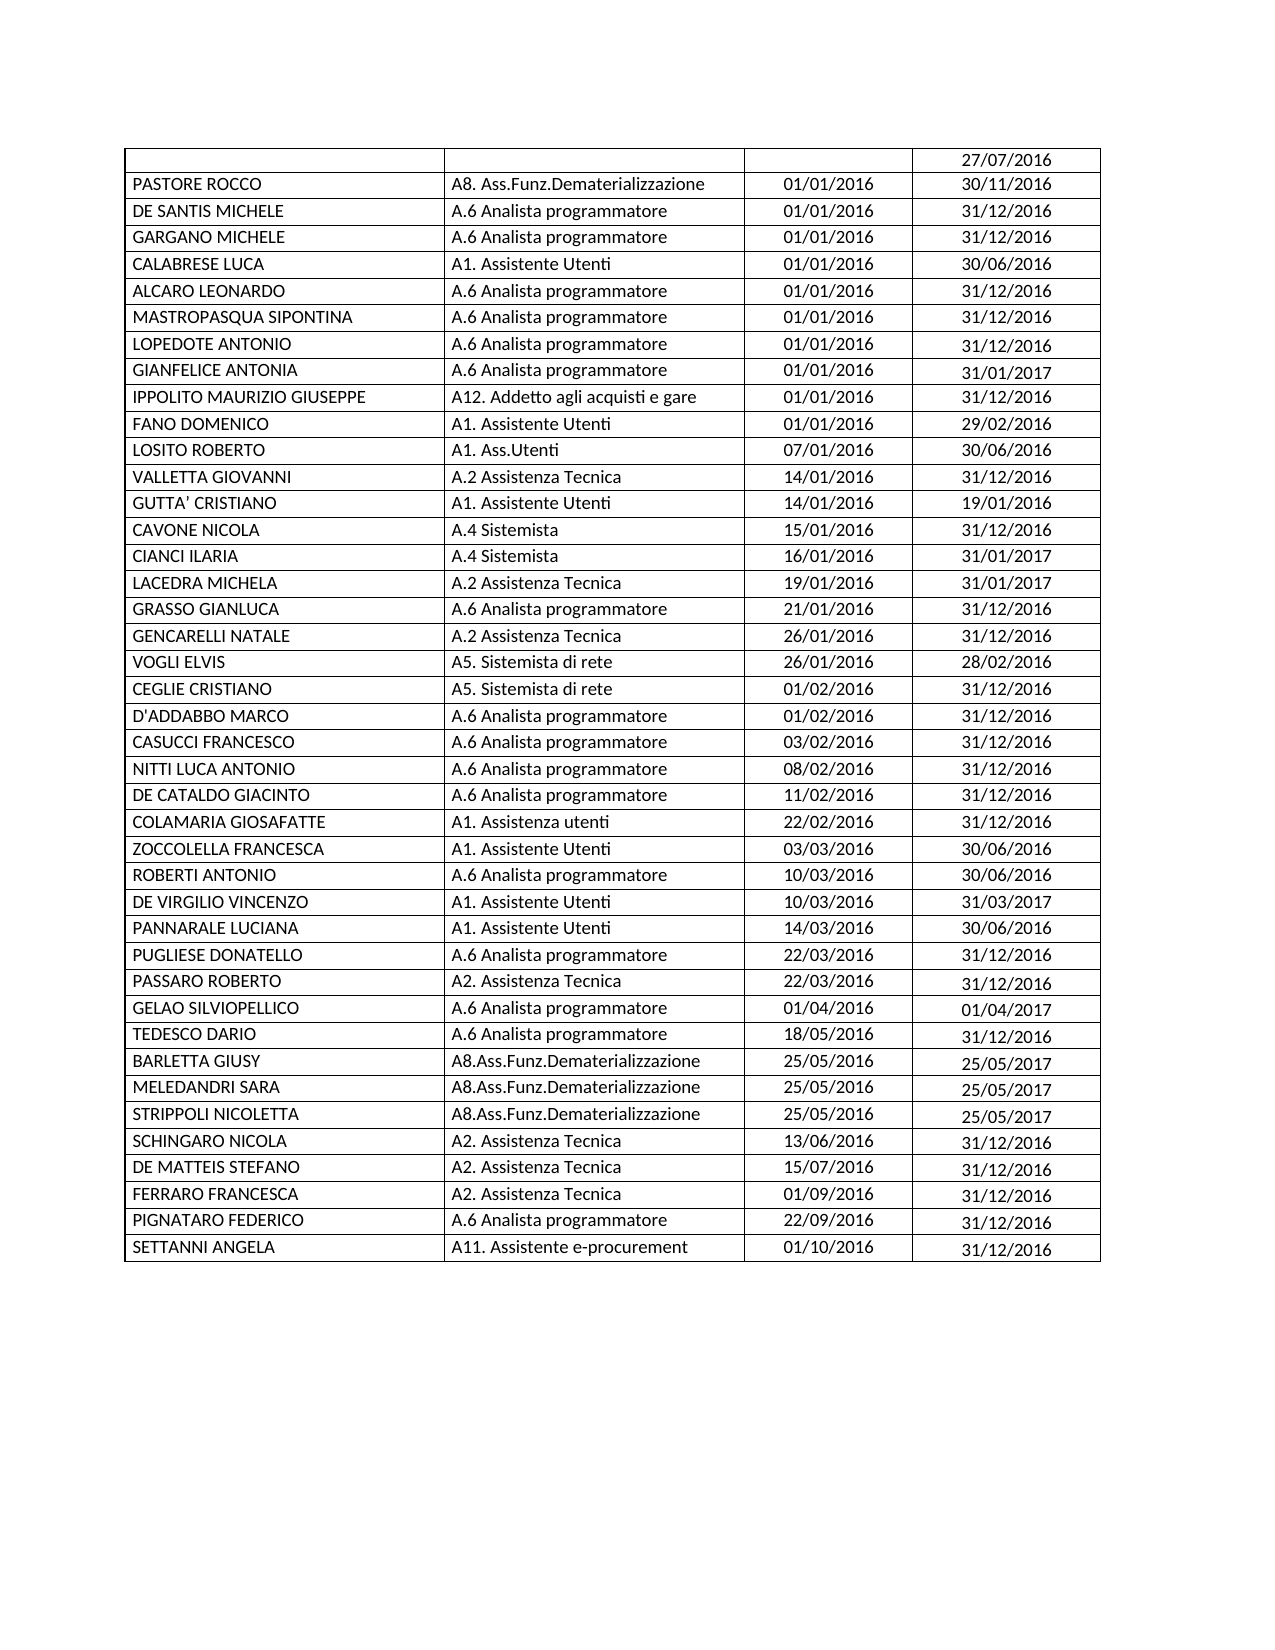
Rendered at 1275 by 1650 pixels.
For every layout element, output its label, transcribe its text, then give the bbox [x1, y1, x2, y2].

table_cell PANNARALE LUCIANA [126, 916, 444, 942]
table_cell 01/01/2016 [745, 412, 912, 437]
table_cell FERRARO FRANCESCA [126, 1182, 444, 1207]
table_cell A.6 Analista programmatore [445, 332, 744, 357]
table_cell SCHINGARO NICOLA [126, 1129, 444, 1154]
table_cell LOPEDOTE ANTONIO [126, 332, 444, 357]
table_cell 31/12/2016 [913, 518, 1100, 543]
table_cell ALCARO LEONARDO [126, 279, 444, 304]
table_cell 01/01/2016 [745, 359, 912, 384]
table_cell MELEDANDRI SARA [126, 1076, 444, 1101]
table_cell 01/04/2017 [913, 996, 1100, 1022]
table_cell GRASSO GIANLUCA [126, 598, 444, 623]
table_cell 25/05/2017 [913, 1076, 1100, 1101]
table_cell A5. Sistemista di rete [445, 651, 744, 676]
table_cell 01/01/2016 [745, 226, 912, 251]
table_cell A2. Assistenza Tecnica [445, 1129, 744, 1154]
table_cell CALABRESE LUCA [126, 252, 444, 278]
table_cell ZOCCOLELLA FRANCESCA [126, 837, 444, 862]
table_cell 26/01/2016 [745, 624, 912, 650]
table_cell A1. Ass.Utenti [445, 438, 744, 464]
table_cell NITTI LUCA ANTONIO [126, 757, 444, 782]
table_cell TEDESCO DARIO [126, 1023, 444, 1048]
table_cell A5. Sistemista di rete [445, 677, 744, 703]
table_cell 30/06/2016 [913, 438, 1100, 464]
table_cell A.6 Analista programmatore [445, 996, 744, 1022]
table_cell 18/05/2016 [745, 1023, 912, 1048]
table_cell CIANCI ILARIA [126, 545, 444, 570]
table_cell 27/07/2016 [913, 149, 1100, 172]
table_cell 31/12/2016 [913, 465, 1100, 490]
table_cell 25/05/2016 [745, 1049, 912, 1075]
table_cell 19/01/2016 [913, 491, 1100, 517]
table_cell A2. Assistenza Tecnica [445, 1182, 744, 1207]
table_cell GIANFELICE ANTONIA [126, 359, 444, 384]
table_cell 31/12/2016 [913, 385, 1100, 411]
table_cell 31/12/2016 [913, 1023, 1100, 1048]
table_cell VALLETTA GIOVANNI [126, 465, 444, 490]
table_cell 01/01/2016 [745, 385, 912, 411]
table_cell A.6 Analista programmatore [445, 784, 744, 809]
table_cell A.6 Analista programmatore [445, 199, 744, 225]
table_cell 01/02/2016 [745, 704, 912, 729]
table_cell VOGLI ELVIS [126, 651, 444, 676]
table_cell DE MATTEIS STEFANO [126, 1155, 444, 1181]
table_cell 26/01/2016 [745, 651, 912, 676]
table_cell A8.Ass.Funz.Dematerializzazione [445, 1102, 744, 1128]
table_cell A1. Assistente Utenti [445, 252, 744, 278]
table_cell [445, 149, 744, 172]
table_cell 01/01/2016 [745, 173, 912, 198]
table_cell A.6 Analista programmatore [445, 863, 744, 889]
table_cell A2. Assistenza Tecnica [445, 970, 744, 995]
table_cell SETTANNI ANGELA [126, 1235, 444, 1261]
table_cell DE CATALDO GIACINTO [126, 784, 444, 809]
table_cell 31/12/2016 [913, 730, 1100, 756]
table_cell LOSITO ROBERTO [126, 438, 444, 464]
table_cell 31/12/2016 [913, 1155, 1100, 1181]
table_cell GARGANO MICHELE [126, 226, 444, 251]
table_cell PASTORE ROCCO [126, 173, 444, 198]
table_cell A.6 Analista programmatore [445, 279, 744, 304]
table_cell A.2 Assistenza Tecnica [445, 465, 744, 490]
table_cell 31/12/2016 [913, 1209, 1100, 1234]
table_cell A.6 Analista programmatore [445, 598, 744, 623]
table_cell 31/12/2016 [913, 1129, 1100, 1154]
table_cell A12. Addetto agli acquisti e gare [445, 385, 744, 411]
table_cell PIGNATARO FEDERICO [126, 1209, 444, 1234]
table_cell A8.Ass.Funz.Dematerializzazione [445, 1049, 744, 1075]
table_cell 01/01/2016 [745, 252, 912, 278]
table_cell 30/06/2016 [913, 252, 1100, 278]
table_cell 14/01/2016 [745, 491, 912, 517]
table_cell 31/12/2016 [913, 226, 1100, 251]
table_cell A.6 Analista programmatore [445, 730, 744, 756]
table_cell DE SANTIS MICHELE [126, 199, 444, 225]
table_cell A1. Assistente Utenti [445, 491, 744, 517]
table_cell 30/11/2016 [913, 173, 1100, 198]
table_cell 28/02/2016 [913, 651, 1100, 676]
table_cell 11/02/2016 [745, 784, 912, 809]
table_cell 25/05/2016 [745, 1076, 912, 1101]
table_cell IPPOLITO MAURIZIO GIUSEPPE [126, 385, 444, 411]
table_cell 25/05/2017 [913, 1049, 1100, 1075]
table_cell 14/03/2016 [745, 916, 912, 942]
table_cell 10/03/2016 [745, 890, 912, 915]
table_cell A.6 Analista programmatore [445, 757, 744, 782]
table_cell 31/12/2016 [913, 279, 1100, 304]
table_cell COLAMARIA GIOSAFATTE [126, 810, 444, 836]
table_cell 10/03/2016 [745, 863, 912, 889]
table_cell A.2 Assistenza Tecnica [445, 624, 744, 650]
table_cell A.6 Analista programmatore [445, 305, 744, 331]
table_cell GELAO SILVIOPELLICO [126, 996, 444, 1022]
table_cell 31/01/2017 [913, 571, 1100, 597]
table_cell 31/12/2016 [913, 332, 1100, 357]
table_cell 31/12/2016 [913, 1182, 1100, 1207]
table_cell 31/12/2016 [913, 199, 1100, 225]
table_cell 31/12/2016 [913, 677, 1100, 703]
table_cell LACEDRA MICHELA [126, 571, 444, 597]
table_cell A8. Ass.Funz.Dematerializzazione [445, 173, 744, 198]
table_cell 01/04/2016 [745, 996, 912, 1022]
table_cell GUTTA’ CRISTIANO [126, 491, 444, 517]
table_cell 31/01/2017 [913, 545, 1100, 570]
table_cell 31/12/2016 [913, 810, 1100, 836]
table_cell 15/01/2016 [745, 518, 912, 543]
table_cell 15/07/2016 [745, 1155, 912, 1181]
table_cell 30/06/2016 [913, 837, 1100, 862]
table_cell [745, 149, 912, 172]
table_cell A1. Assistente Utenti [445, 890, 744, 915]
table_cell 13/06/2016 [745, 1129, 912, 1154]
table_cell FANO DOMENICO [126, 412, 444, 437]
table_cell BARLETTA GIUSY [126, 1049, 444, 1075]
table_cell 01/09/2016 [745, 1182, 912, 1207]
table_cell CAVONE NICOLA [126, 518, 444, 543]
table_cell 07/01/2016 [745, 438, 912, 464]
table_cell A.4 Sistemista [445, 545, 744, 570]
table_cell A2. Assistenza Tecnica [445, 1155, 744, 1181]
table_cell 30/06/2016 [913, 863, 1100, 889]
table_cell STRIPPOLI NICOLETTA [126, 1102, 444, 1128]
table_cell A1. Assistente Utenti [445, 837, 744, 862]
table_cell 01/02/2016 [745, 677, 912, 703]
table_cell 31/01/2017 [913, 359, 1100, 384]
table_cell 31/12/2016 [913, 305, 1100, 331]
table_cell PASSARO ROBERTO [126, 970, 444, 995]
table_cell 01/01/2016 [745, 279, 912, 304]
table_cell A.6 Analista programmatore [445, 943, 744, 968]
table_cell 19/01/2016 [745, 571, 912, 597]
table_cell 22/03/2016 [745, 970, 912, 995]
table_cell 31/12/2016 [913, 970, 1100, 995]
table_cell 29/02/2016 [913, 412, 1100, 437]
table_cell 30/06/2016 [913, 916, 1100, 942]
table_cell 25/05/2016 [745, 1102, 912, 1128]
table_cell 31/12/2016 [913, 624, 1100, 650]
table_cell 22/09/2016 [745, 1209, 912, 1234]
table_cell D'ADDABBO MARCO [126, 704, 444, 729]
table_cell 31/12/2016 [913, 784, 1100, 809]
table_cell 03/02/2016 [745, 730, 912, 756]
table_cell PUGLIESE DONATELLO [126, 943, 444, 968]
table_cell 21/01/2016 [745, 598, 912, 623]
table_cell 01/01/2016 [745, 199, 912, 225]
table_cell 31/12/2016 [913, 943, 1100, 968]
table_cell A.6 Analista programmatore [445, 226, 744, 251]
table_cell A.2 Assistenza Tecnica [445, 571, 744, 597]
table_cell 31/12/2016 [913, 598, 1100, 623]
table_cell 03/03/2016 [745, 837, 912, 862]
table_cell 31/12/2016 [913, 757, 1100, 782]
table_cell 25/05/2017 [913, 1102, 1100, 1128]
table_cell A1. Assistente Utenti [445, 916, 744, 942]
table_cell 31/12/2016 [913, 704, 1100, 729]
table_cell 22/02/2016 [745, 810, 912, 836]
table_cell A1. Assistenza utenti [445, 810, 744, 836]
table_cell 01/01/2016 [745, 305, 912, 331]
table_cell A11. Assistente e-procurement [445, 1235, 744, 1261]
table_cell 31/03/2017 [913, 890, 1100, 915]
table_cell 01/01/2016 [745, 332, 912, 357]
table_cell [126, 149, 444, 172]
table_cell CASUCCI FRANCESCO [126, 730, 444, 756]
table_cell MASTROPASQUA SIPONTINA [126, 305, 444, 331]
table_cell A.6 Analista programmatore [445, 1209, 744, 1234]
table_cell 01/10/2016 [745, 1235, 912, 1261]
table_cell A.6 Analista programmatore [445, 359, 744, 384]
table_cell 14/01/2016 [745, 465, 912, 490]
table_cell A8.Ass.Funz.Dematerializzazione [445, 1076, 744, 1101]
table_cell 08/02/2016 [745, 757, 912, 782]
table_cell DE VIRGILIO VINCENZO [126, 890, 444, 915]
table_cell A.6 Analista programmatore [445, 704, 744, 729]
table_cell CEGLIE CRISTIANO [126, 677, 444, 703]
table_cell 31/12/2016 [913, 1235, 1100, 1261]
table_cell 16/01/2016 [745, 545, 912, 570]
table_cell A1. Assistente Utenti [445, 412, 744, 437]
table_cell 22/03/2016 [745, 943, 912, 968]
table_cell ROBERTI ANTONIO [126, 863, 444, 889]
table_cell A.6 Analista programmatore [445, 1023, 744, 1048]
table_cell GENCARELLI NATALE [126, 624, 444, 650]
table_cell A.4 Sistemista [445, 518, 744, 543]
